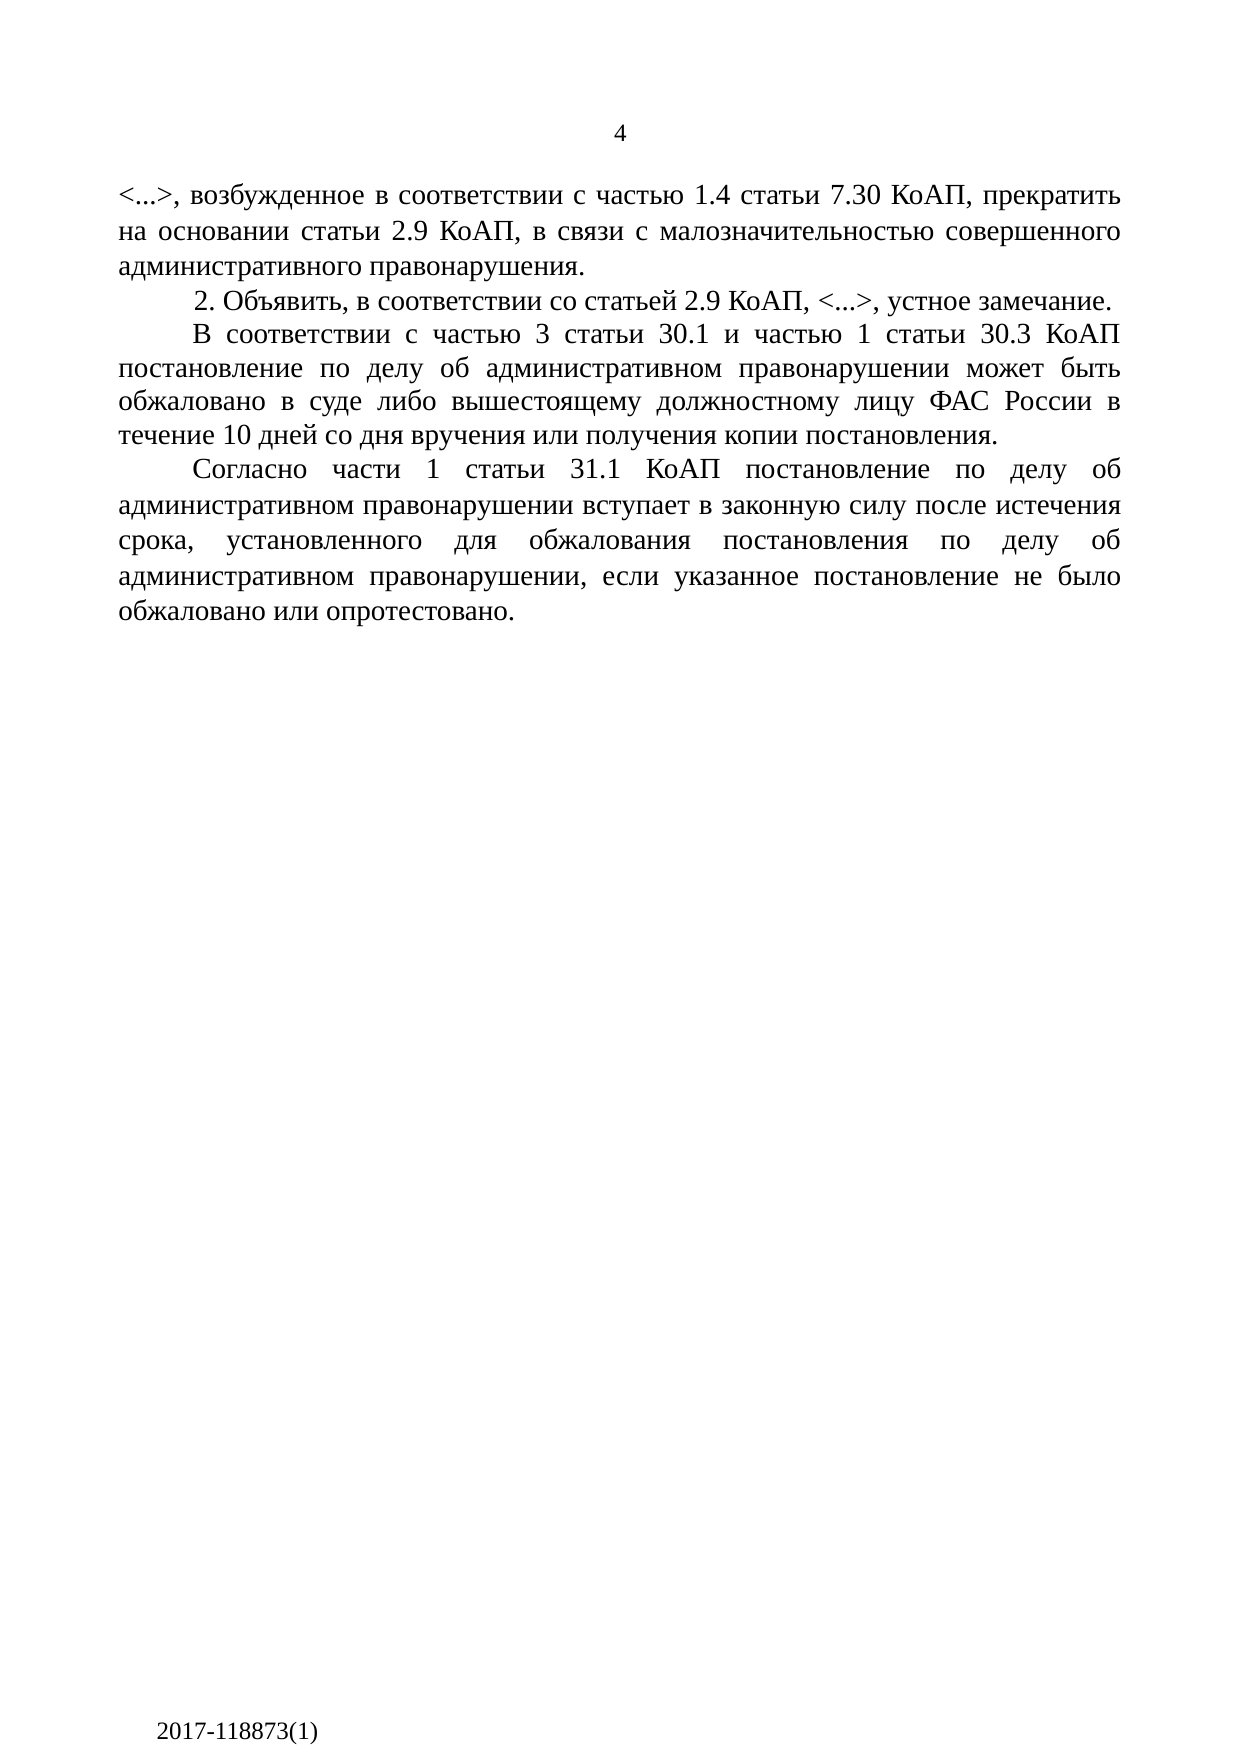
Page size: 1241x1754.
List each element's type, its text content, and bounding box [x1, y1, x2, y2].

text 2. Объявить, в соответствии со статьей 2.9 КоАП, <...>, устное замечание. [120, 283, 1122, 316]
text Согласно части 1 статьи 31.1 КоАП постановление по делу об административном правонарушении вступает в законную силу после истечения срока, установленного для обжалования постановления по делу об административном правонарушении, если указанное постановление не было обжаловано или опротестовано. [118, 450, 1122, 627]
text В соответствии с частью 3 статьи 30.1 и частью 1 статьи 30.3 КоАП постановление по делу об административном правонарушении может быть обжаловано в суде либо вышестоящему должностному лицу ФАС России в течение 10 дней со дня вручения или получения копии постановления. [118, 316, 1122, 450]
text <...>, возбужденное в соответствии с частью 1.4 статьи 7.30 КоАП, прекратить на основании статьи 2.9 КоАП, в связи с малозначительностью совершенного административного правонарушения. [118, 176, 1122, 283]
